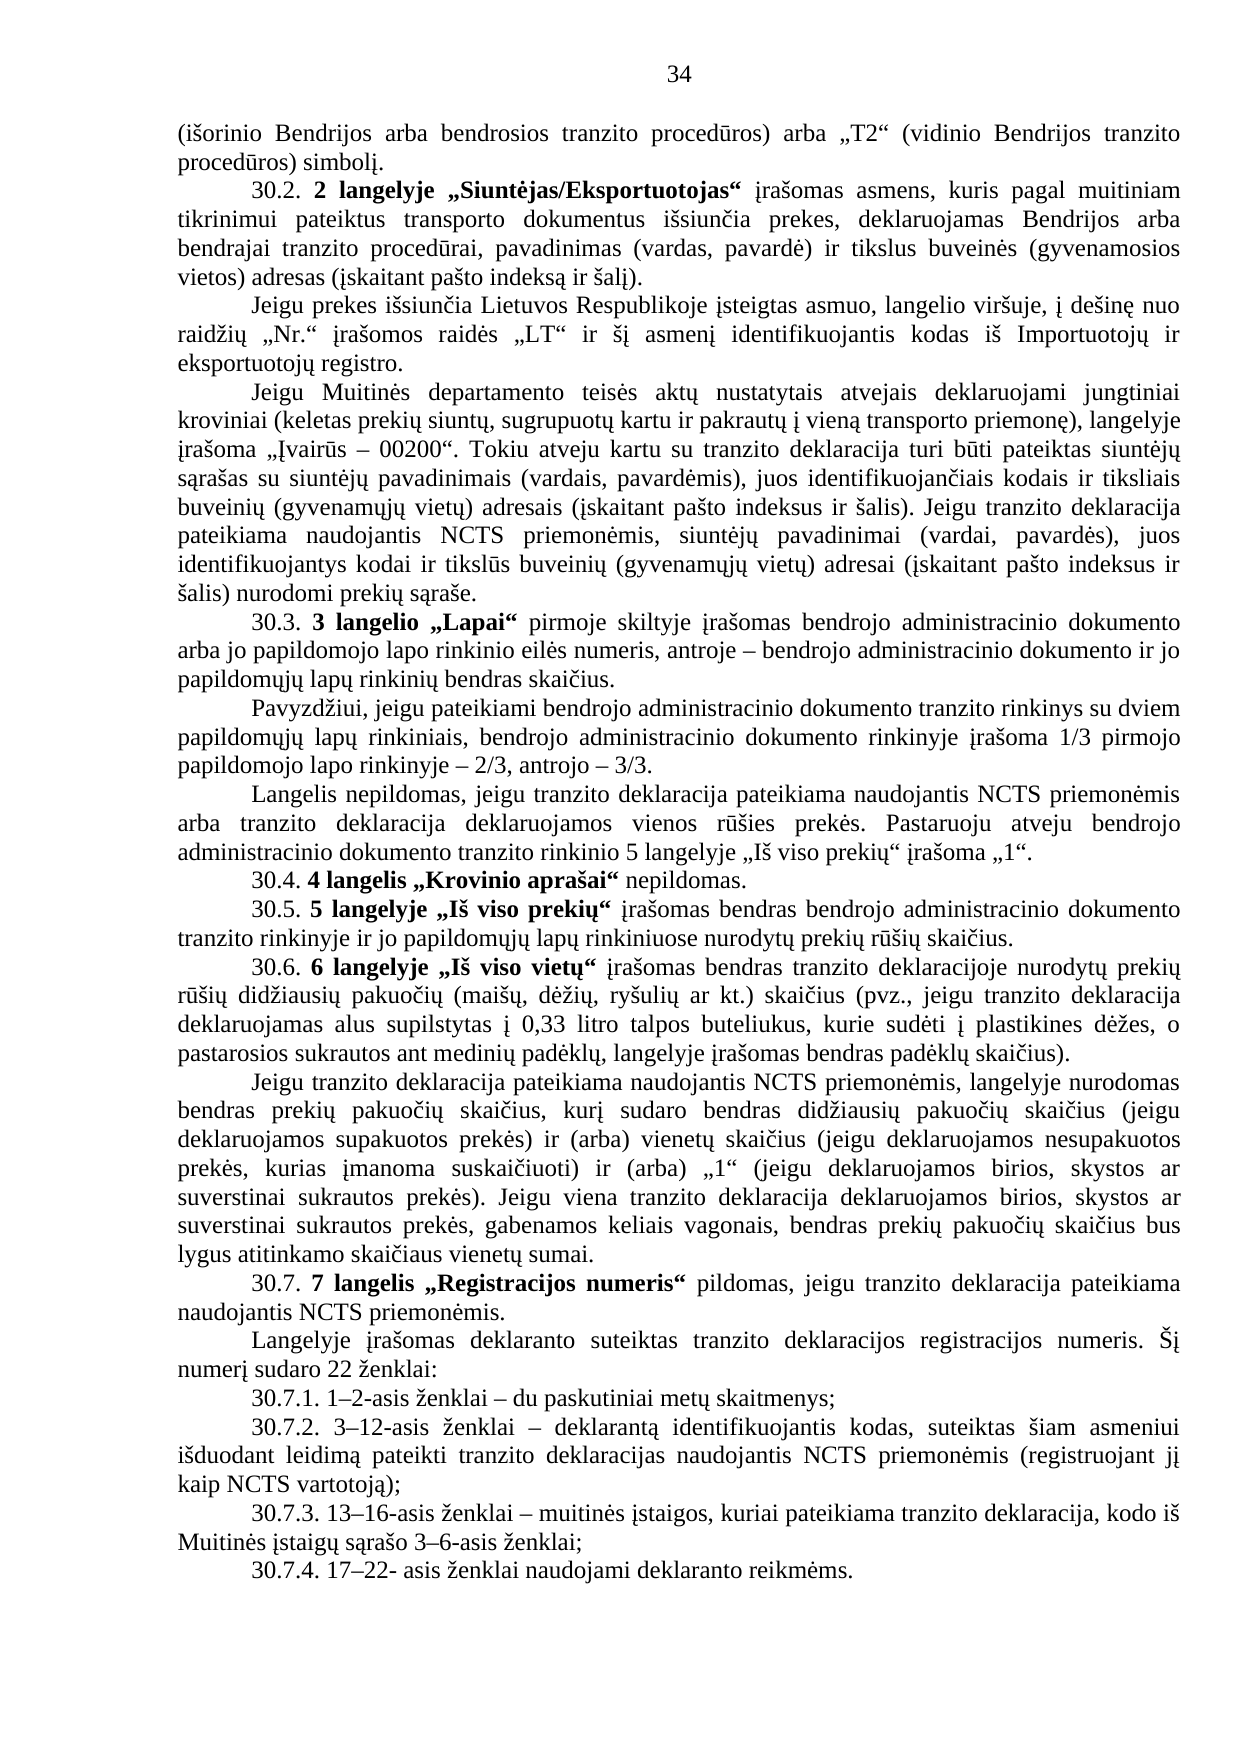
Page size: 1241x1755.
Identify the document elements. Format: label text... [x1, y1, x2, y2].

text 30.7.2. 3–12-asis ženklai – deklarantą identifikuojantis kodas, suteiktas šiam asmeniui išduodant leidimą pateikti tranzito deklaracijas naudojantis NCTS priemonėmis (registruojant jį kaip NCTS vartotoją); [177, 1412, 1181, 1498]
text 30.4. 4 langelis „Krovinio aprašai“ nepildomas. [177, 866, 1181, 894]
text 30.6. 6 langelyje „Iš viso vietų“ įrašomas bendras tranzito deklaracijoje nurodytų prekių rūšių didžiausių pakuočių (maišų, dėžių, ryšulių ar kt.) skaičius (pvz., jeigu tranzito deklaracija deklaruojamas alus supilstytas į 0,33 litro talpos buteliukus, kurie sudėti į plastikines dėžes, o pastarosios sukrautos ant medinių padėklų, langelyje įrašomas bendras padėklų skaičius). [177, 952, 1181, 1067]
text Pavyzdžiui, jeigu pateikiami bendrojo administracinio dokumento tranzito rinkinys su dviem papildomųjų lapų rinkiniais, bendrojo administracinio dokumento rinkinyje įrašoma 1/3 pirmojo papildomojo lapo rinkinyje – 2/3, antrojo – 3/3. [177, 693, 1181, 779]
text 30.7.3. 13–16-asis ženklai – muitinės įstaigos, kuriai pateikiama tranzito deklaracija, kodo iš Muitinės įstaigų sąrašo 3–6-asis ženklai; [177, 1498, 1181, 1556]
text 30.7. 7 langelis „Registracijos numeris“ pildomas, jeigu tranzito deklaracija pateikiama naudojantis NCTS priemonėmis. [177, 1268, 1181, 1326]
text Langelyje įrašomas deklaranto suteiktas tranzito deklaracijos registracijos numeris. Šį numerį sudaro 22 ženklai: [177, 1326, 1181, 1383]
text Jeigu tranzito deklaracija pateikiama naudojantis NCTS priemonėmis, langelyje nurodomas bendras prekių pakuočių skaičius, kurį sudaro bendras didžiausių pakuočių skaičius (jeigu deklaruojamos supakuotos prekės) ir (arba) vienetų skaičius (jeigu deklaruojamos nesupakuotos prekės, kurias įmanoma suskaičiuoti) ir (arba) „1“ (jeigu deklaruojamos birios, skystos ar suverstinai sukrautos prekės). Jeigu viena tranzito deklaracija deklaruojamos birios, skystos ar suverstinai sukrautos prekės, gabenamos keliais vagonais, bendras prekių pakuočių skaičius bus lygus atitinkamo skaičiaus vienetų sumai. [177, 1067, 1181, 1268]
text Jeigu prekes išsiunčia Lietuvos Respublikoje įsteigtas asmuo, langelio viršuje, į dešinę nuo raidžių „Nr.“ įrašomos raidės „LT“ ir šį asmenį identifikuojantis kodas iš Importuotojų ir eksportuotojų registro. [177, 291, 1181, 377]
text 30.5. 5 langelyje „Iš viso prekių“ įrašomas bendras bendrojo administracinio dokumento tranzito rinkinyje ir jo papildomųjų lapų rinkiniuose nurodytų prekių rūšių skaičius. [177, 894, 1181, 952]
text 30.2. 2 langelyje „Siuntėjas/Eksportuotojas“ įrašomas asmens, kuris pagal muitiniam tikrinimui pateiktus transporto dokumentus išsiunčia prekes, deklaruojamas Bendrijos arba bendrajai tranzito procedūrai, pavadinimas (vardas, pavardė) ir tikslus buveinės (gyvenamosios vietos) adresas (įskaitant pašto indeksą ir šalį). [177, 176, 1181, 291]
text Langelis nepildomas, jeigu tranzito deklaracija pateikiama naudojantis NCTS priemonėmis arba tranzito deklaracija deklaruojamos vienos rūšies prekės. Pastaruoju atveju bendrojo administracinio dokumento tranzito rinkinio 5 langelyje „Iš viso prekių“ įrašoma „1“. [177, 779, 1181, 866]
text Jeigu Muitinės departamento teisės aktų nustatytais atvejais deklaruojami jungtiniai kroviniai (keletas prekių siuntų, sugrupuotų kartu ir pakrautų į vieną transporto priemonę), langelyje įrašoma „Įvairūs – 00200“. Tokiu atveju kartu su tranzito deklaracija turi būti pateiktas siuntėjų sąrašas su siuntėjų pavadinimais (vardais, pavardėmis), juos identifikuojančiais kodais ir tiksliais buveinių (gyvenamųjų vietų) adresais (įskaitant pašto indeksus ir šalis). Jeigu tranzito deklaracija pateikiama naudojantis NCTS priemonėmis, siuntėjų pavadinimai (vardai, pavardės), juos identifikuojantys kodai ir tikslūs buveinių (gyvenamųjų vietų) adresai (įskaitant pašto indeksus ir šalis) nurodomi prekių sąraše. [177, 377, 1181, 607]
text (išorinio Bendrijos arba bendrosios tranzito procedūros) arba „T2“ (vidinio Bendrijos tranzito procedūros) simbolį. [177, 118, 1181, 176]
text 30.7.4. 17–22- asis ženklai naudojami deklaranto reikmėms. [177, 1556, 1181, 1584]
text 30.3. 3 langelio „Lapai“ pirmoje skiltyje įrašomas bendrojo administracinio dokumento arba jo papildomojo lapo rinkinio eilės numeris, antroje – bendrojo administracinio dokumento ir jo papildomųjų lapų rinkinių bendras skaičius. [177, 607, 1181, 693]
text 30.7.1. 1–2-asis ženklai – du paskutiniai metų skaitmenys; [177, 1383, 1181, 1412]
